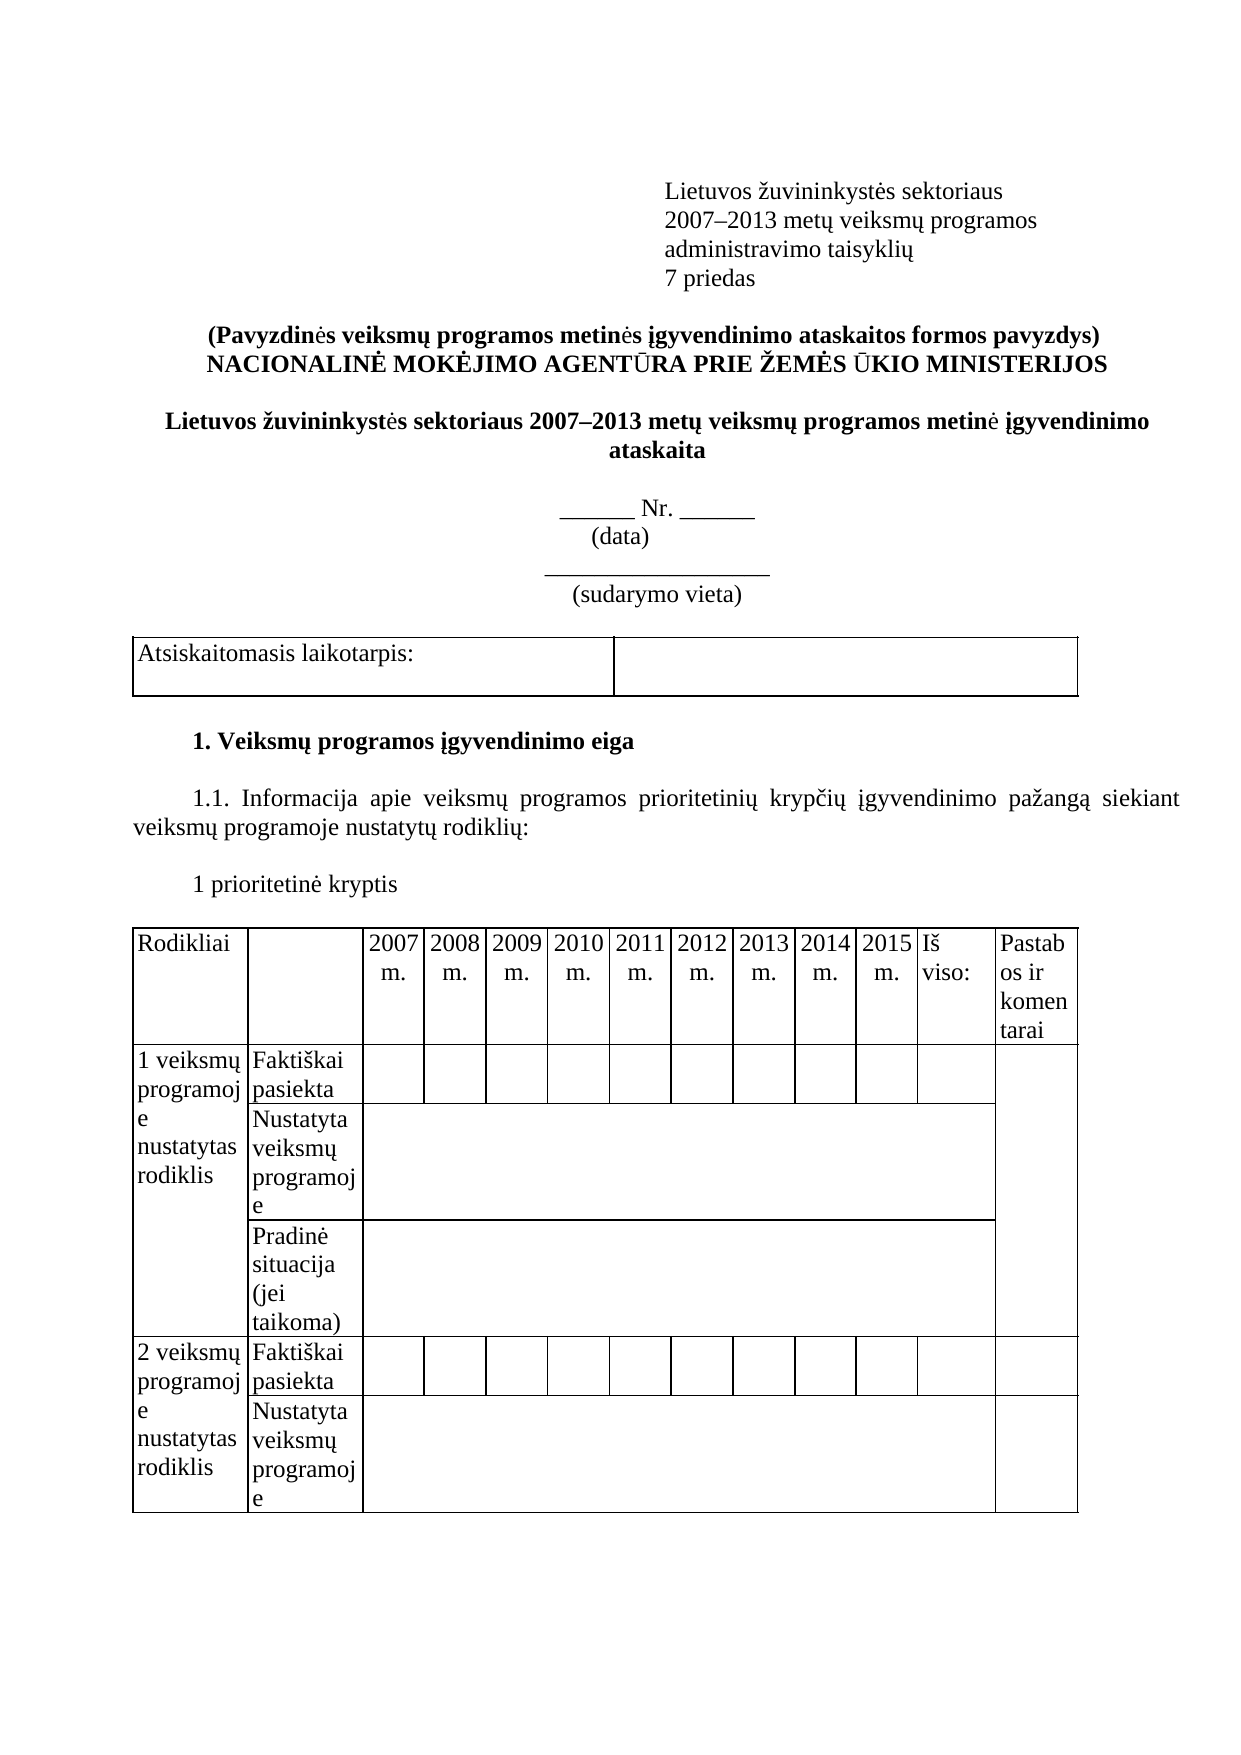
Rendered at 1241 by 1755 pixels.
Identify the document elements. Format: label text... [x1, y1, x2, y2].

text 1. Veiksmų programos įgyvendinimo eiga [133, 726, 1181, 754]
table_cell [918, 1045, 995, 1103]
table_header 2011 m. [610, 929, 670, 1043]
table_header 2015 m. [857, 929, 917, 1043]
table_cell [734, 1045, 794, 1103]
table_header Rodikliai [134, 929, 247, 1043]
text 2007–2013 metų veiksmų programos [133, 205, 1181, 234]
table_cell Pradinė situacija (jei taikoma) [249, 1221, 362, 1336]
table_cell [487, 1337, 547, 1395]
table_header [615, 638, 1077, 695]
table_cell [610, 1045, 670, 1103]
table_cell Nustatyta veiksmų programoje [249, 1104, 362, 1219]
table_header 2013 m. [734, 929, 794, 1043]
table_header Pastabos ir komentarai [996, 929, 1077, 1043]
table_cell [364, 1337, 423, 1395]
table_cell [364, 1104, 995, 1219]
table_cell [996, 1396, 1077, 1511]
table_cell 1 veiksmų programoje nustatytas rodiklis [134, 1045, 247, 1336]
text (sudarymo vieta) [133, 579, 1181, 608]
table_cell Faktiškai pasiekta [249, 1337, 362, 1395]
table_cell [857, 1337, 917, 1395]
text (data) [59, 521, 1181, 550]
table_header Atsiskaitomasis laikotarpis: [134, 638, 613, 695]
table_cell [857, 1045, 917, 1103]
table_cell [487, 1045, 547, 1103]
table_cell [672, 1045, 732, 1103]
text 1.1. Informacija apie veiksmų programos prioritetinių krypčių įgyvendinimo pažangą siekiant veiksmų programoje nustatytų rodiklių: [133, 783, 1181, 841]
table_cell [918, 1337, 995, 1395]
text Lietuvos žuvininkystės sektoriaus 2007–2013 metų veiksmų programos metinė įgyvendinimo ataskaita [133, 406, 1181, 464]
table_cell [796, 1337, 855, 1395]
table_cell [364, 1221, 995, 1336]
table_cell [548, 1337, 609, 1395]
table_cell [796, 1045, 855, 1103]
table_cell [672, 1337, 732, 1395]
table_cell Nustatyta veiksmų programoje [249, 1396, 362, 1511]
text (Pavyzdinės veiksmų programos metinės įgyvendinimo ataskaitos formos pavyzdys) [133, 320, 1181, 349]
text ______ Nr. ______ [133, 493, 1181, 521]
table_header 2009 m. [487, 929, 547, 1043]
table_cell [996, 1337, 1077, 1395]
table_header [249, 929, 362, 1043]
table_header Iš viso: [918, 929, 995, 1043]
table_cell [548, 1045, 609, 1103]
table_cell [425, 1337, 485, 1395]
text Lietuvos žuvininkystės sektoriaus [133, 176, 1181, 205]
table_cell Faktiškai pasiekta [249, 1045, 362, 1103]
table_cell 2 veiksmų programoje nustatytas rodiklis [134, 1337, 247, 1511]
table_header 2014 m. [796, 929, 855, 1043]
text 7 priedas [133, 263, 1181, 291]
table_cell [364, 1045, 423, 1103]
table_header 2012 m. [672, 929, 732, 1043]
table_cell [734, 1337, 794, 1395]
text __________________ [133, 550, 1181, 579]
text NACIONALINĖ MOKĖJIMO AGENTŪRA PRIE ŽEMĖS ŪKIO MINISTERIJOS [133, 349, 1181, 378]
table_header 2007 m. [364, 929, 423, 1043]
text 1 prioritetinė kryptis [133, 869, 1181, 898]
table_header 2010 m. [548, 929, 609, 1043]
table_cell [425, 1045, 485, 1103]
text administravimo taisyklių [133, 234, 1181, 263]
table_header 2008 m. [425, 929, 485, 1043]
table_cell [610, 1337, 670, 1395]
table_cell [996, 1045, 1077, 1336]
table_cell [364, 1396, 995, 1511]
